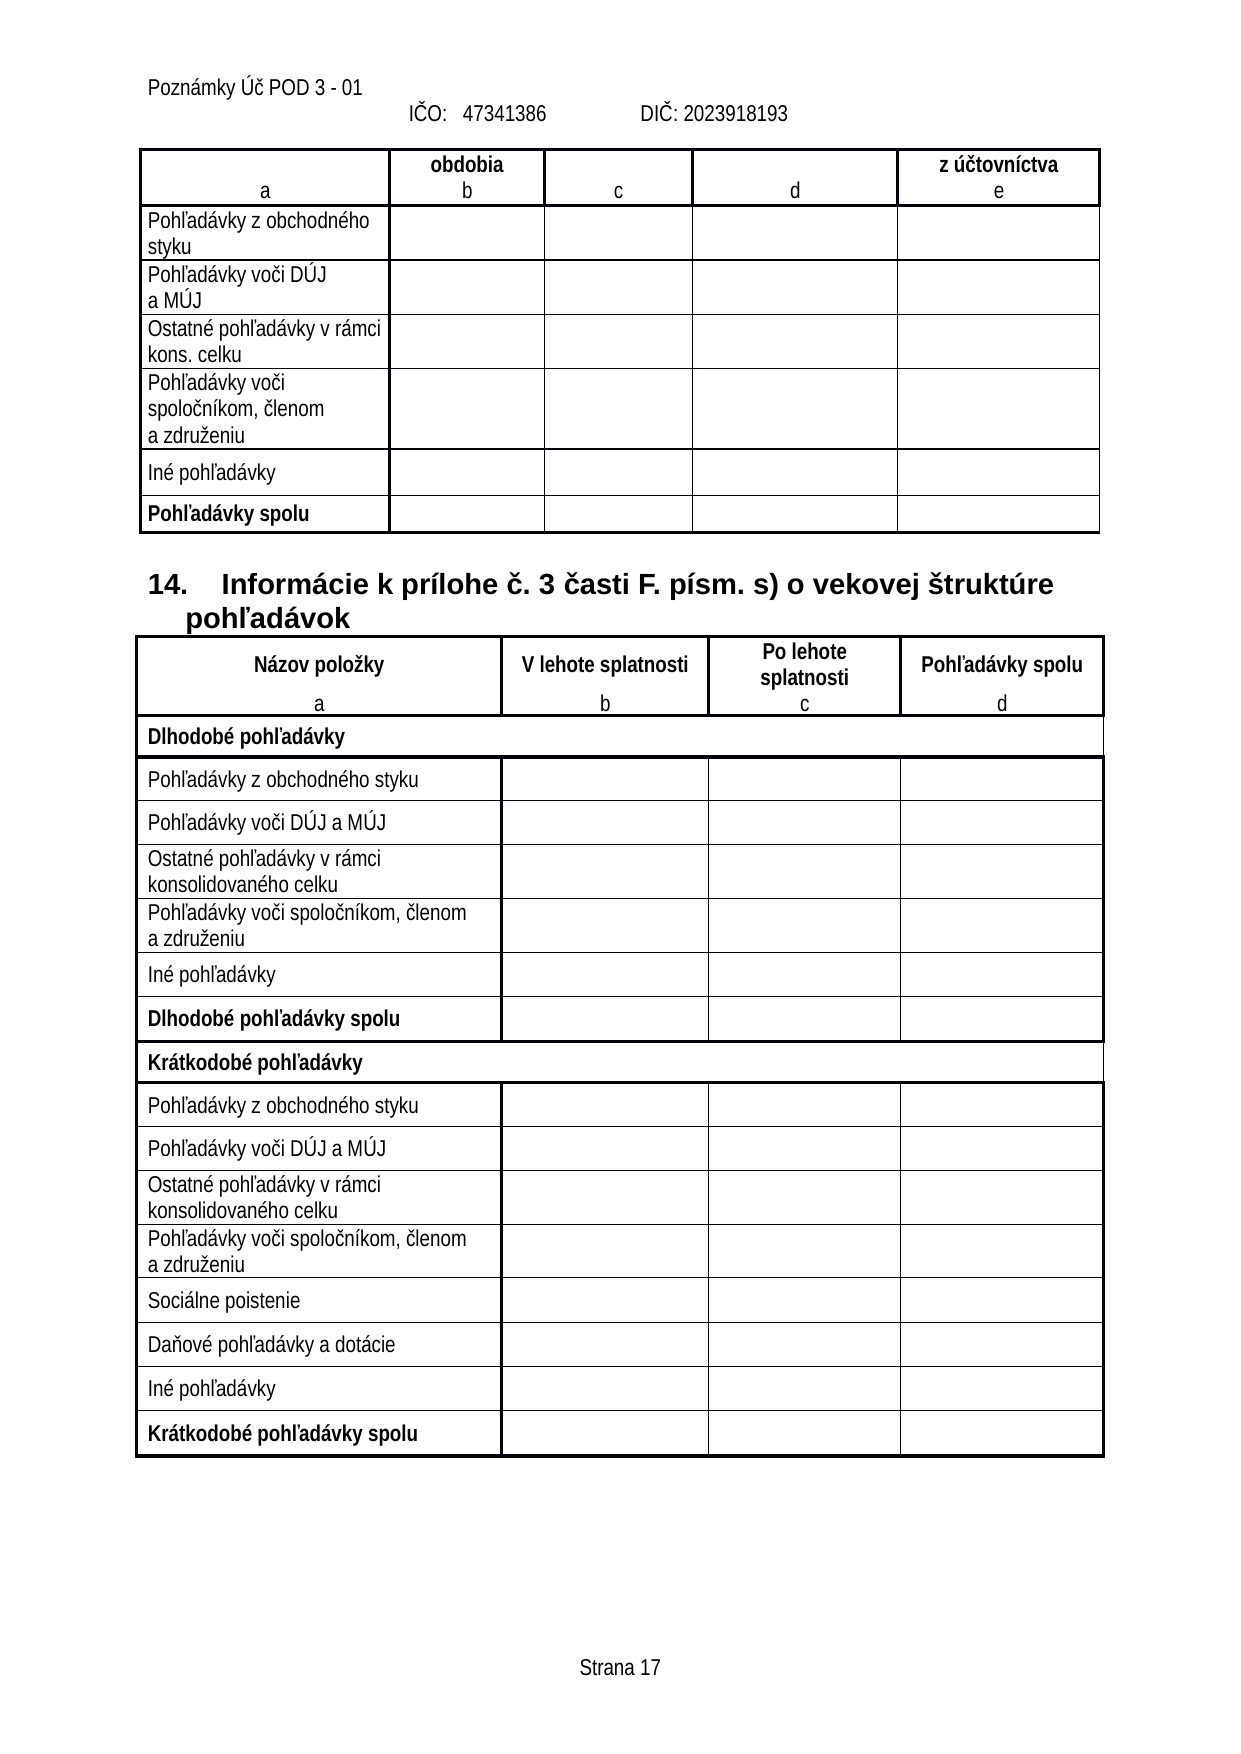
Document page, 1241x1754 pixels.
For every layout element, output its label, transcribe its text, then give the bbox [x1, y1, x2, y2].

table_cell Pohľadávky z obchodného styku [138, 759, 500, 799]
table_cell e [899, 177, 1098, 203]
table_cell [503, 1171, 708, 1223]
table_cell [898, 496, 1099, 531]
table_header [142, 151, 388, 177]
table_cell [503, 953, 708, 996]
table_cell [709, 899, 900, 951]
table_cell [503, 1127, 708, 1170]
table_cell b [391, 177, 543, 203]
table_cell b [503, 690, 707, 714]
table_cell [709, 1411, 900, 1454]
table_cell [545, 261, 692, 314]
table_cell Pohľadávky spolu [142, 496, 388, 531]
table_cell [901, 1323, 1102, 1366]
table_cell Sociálne poistenie [138, 1278, 500, 1322]
table_cell [503, 1411, 708, 1454]
table_cell [901, 953, 1102, 996]
table_cell [391, 207, 544, 259]
table_cell [693, 261, 897, 314]
table_cell [898, 261, 1099, 314]
table_cell obdobia [391, 151, 543, 177]
table_cell [546, 151, 691, 177]
table_cell [545, 315, 692, 367]
table_cell [709, 1084, 900, 1126]
table_cell [901, 1171, 1102, 1223]
table_cell [545, 207, 692, 259]
table_cell [693, 207, 897, 259]
table_cell [503, 1084, 708, 1126]
table_cell [693, 450, 897, 495]
table_cell [503, 997, 708, 1040]
table_cell [391, 450, 544, 495]
table_cell Iné pohľadávky [138, 953, 500, 996]
table_cell [391, 261, 544, 314]
table_cell [503, 899, 708, 951]
table_cell Pohľadávky z obchodného styku [142, 207, 388, 259]
table_cell [901, 1127, 1102, 1170]
table_cell [901, 899, 1102, 951]
table_cell [709, 1278, 900, 1322]
table_cell [709, 1225, 900, 1277]
table_cell Pohľadávky z obchodného styku [138, 1084, 500, 1126]
table_cell Pohľadávky voči DÚJ a MÚJ [142, 261, 388, 314]
table_cell [503, 1225, 708, 1277]
table_cell [898, 315, 1099, 367]
table_cell [901, 801, 1102, 844]
table_cell [709, 1323, 900, 1366]
table_header V lehote splatnosti [503, 638, 707, 690]
table_cell [709, 953, 900, 996]
table_cell Ostatné pohľadávky v rámci konsolidovaného celku [138, 845, 500, 898]
table_cell [503, 845, 708, 898]
table_cell [503, 1367, 708, 1410]
table_cell [391, 369, 544, 448]
table_cell [901, 759, 1102, 799]
table_cell [901, 1084, 1102, 1126]
table_cell [503, 801, 708, 844]
table_cell [898, 450, 1099, 495]
table_header Po lehote splatnosti [710, 638, 899, 690]
table_cell [709, 997, 900, 1040]
table_cell [709, 759, 900, 799]
table_cell Daňové pohľadávky a dotácie [138, 1323, 500, 1366]
table_cell [709, 1127, 900, 1170]
table_cell [901, 1225, 1102, 1277]
table_cell [545, 369, 692, 448]
table_cell Pohľadávky voči DÚJ a MÚJ [138, 801, 500, 844]
table_cell z účtovníctva [899, 151, 1098, 177]
table_cell Krátkodobé pohľadávky [138, 1043, 1103, 1081]
table_cell [545, 496, 692, 531]
table_cell [545, 450, 692, 495]
table_cell Pohľadávky voči DÚJ a MÚJ [138, 1127, 500, 1170]
table_cell [709, 1171, 900, 1223]
table_cell [901, 997, 1102, 1040]
table_cell Dlhodobé pohľadávky [138, 717, 1103, 755]
table_cell d [694, 177, 896, 203]
table_cell Pohľadávky voči spoločníkom, členom a združeniu [138, 1225, 500, 1277]
table_header Pohľadávky spolu [902, 638, 1102, 690]
table_cell [901, 1411, 1102, 1454]
table_cell a [142, 177, 388, 203]
table_cell c [546, 177, 691, 203]
table_cell [693, 315, 897, 367]
table_cell [898, 207, 1099, 259]
table_cell [694, 151, 896, 177]
table_cell [391, 496, 544, 531]
table_cell [709, 845, 900, 898]
table_cell Ostatné pohľadávky v rámci kons. celku [142, 315, 388, 367]
table_cell Iné pohľadávky [138, 1367, 500, 1410]
table_header Názov položky [138, 638, 500, 690]
table_cell Ostatné pohľadávky v rámci konsolidovaného celku [138, 1171, 500, 1223]
table_cell Krátkodobé pohľadávky spolu [138, 1411, 500, 1454]
table_cell Pohľadávky voči spoločníkom, členom a združeniu [138, 899, 500, 951]
table_cell [503, 1323, 708, 1366]
table_cell [693, 496, 897, 531]
table_cell [709, 1367, 900, 1410]
table_cell Dlhodobé pohľadávky spolu [138, 997, 500, 1040]
table_cell [901, 845, 1102, 898]
table_cell [503, 1278, 708, 1322]
table_cell [693, 369, 897, 448]
table_cell [709, 801, 900, 844]
table_cell [391, 315, 544, 367]
table_cell [503, 759, 708, 799]
table_cell [901, 1278, 1102, 1322]
table_cell d [902, 690, 1102, 714]
table_cell Iné pohľadávky [142, 450, 388, 495]
table_cell a [138, 690, 500, 714]
title Informácie k prílohe č. 3 časti F. písm. s) o vekovej štruktúre pohľadávok [148, 567, 1092, 634]
table_cell Pohľadávky voči spoločníkom, členom a združeniu [142, 369, 388, 448]
table_cell c [710, 690, 899, 714]
table_cell [901, 1367, 1102, 1410]
table_cell [898, 369, 1099, 448]
